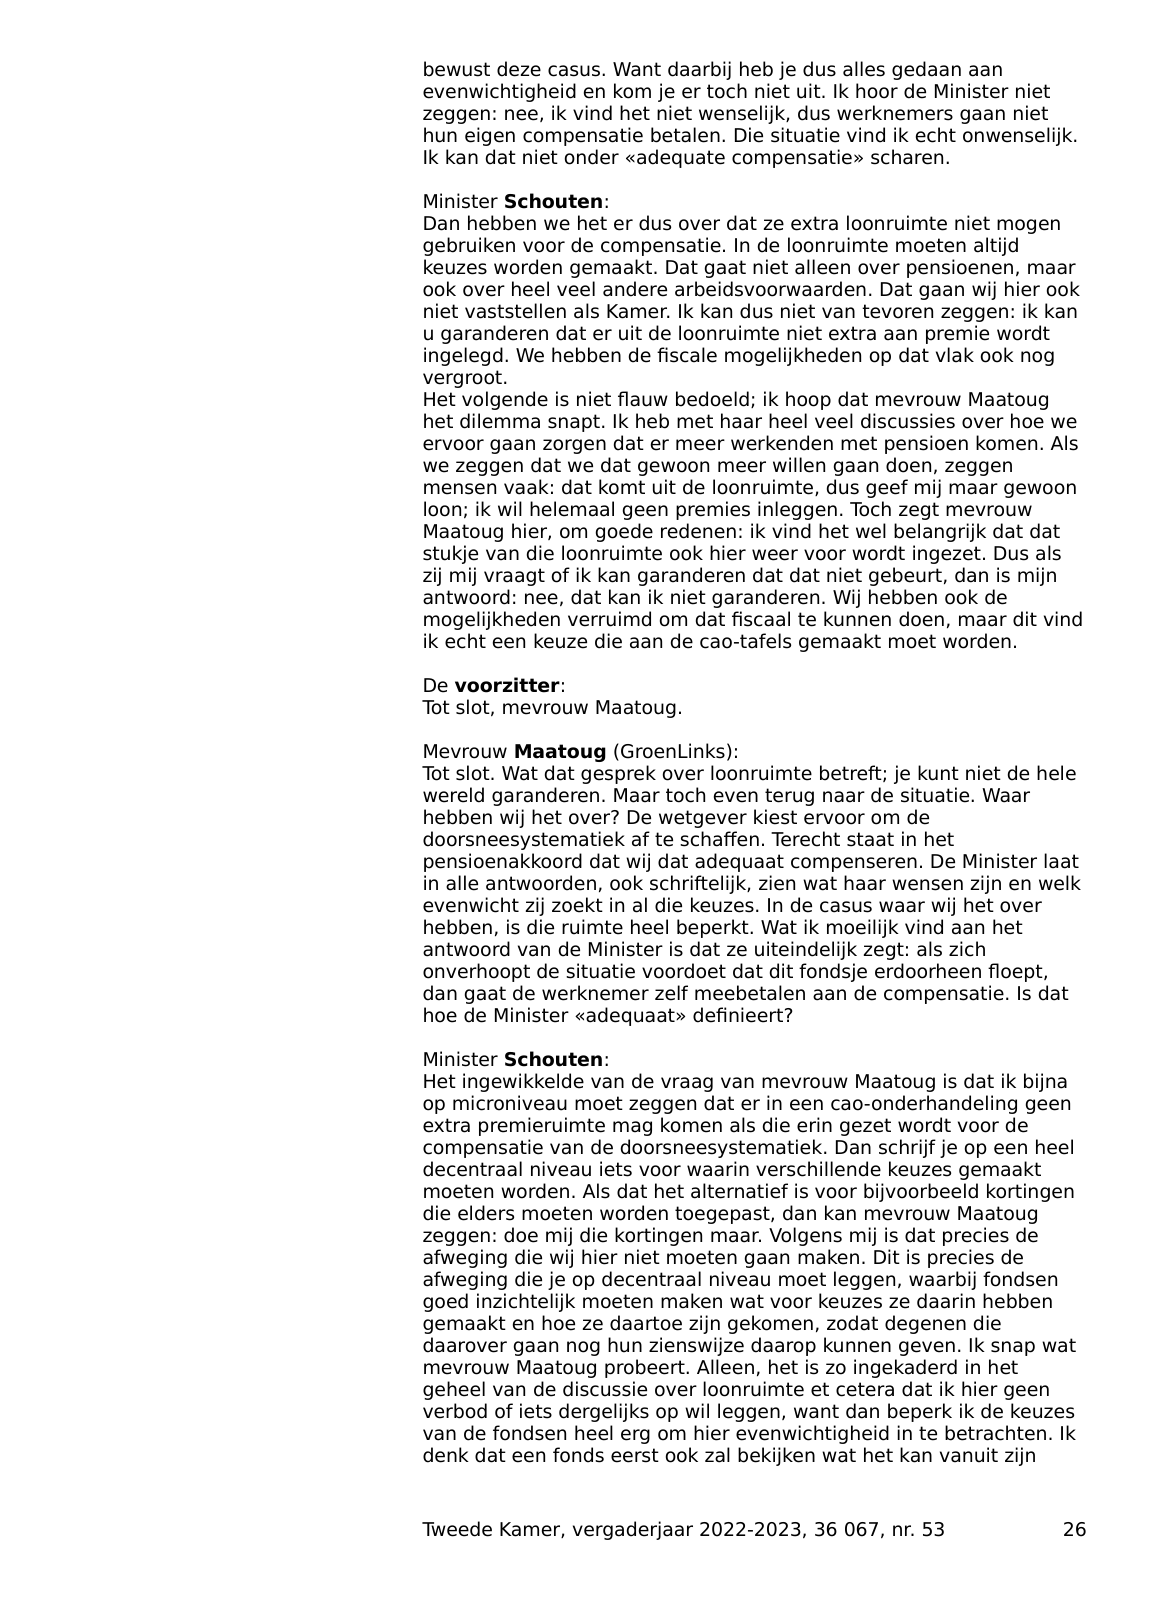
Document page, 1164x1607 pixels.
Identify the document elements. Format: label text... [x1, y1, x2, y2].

text Het volgende is niet flauw bedoeld; ik hoop dat mevrouw Maatoug het dilemma snapt. Ik heb met haar heel veel discussies over hoe we ervoor gaan zorgen dat er meer werkenden met pensioen komen. Als we zeggen dat we dat gewoon meer willen gaan doen, zeggen mensen vaak: dat komt uit de loonruimte, dus geef mij maar gewoon loon; ik wil helemaal geen premies inleggen. Toch zegt mevrouw Maatoug hier, om goede redenen: ik vind het wel belangrijk dat dat stukje van die loonruimte ook hier weer voor wordt ingezet. Dus als zij mij vraagt of ik kan garanderen dat dat niet gebeurt, dan is mijn antwoord: nee, dat kan ik niet garanderen. Wij hebben ook de mogelijkheden verruimd om dat fiscaal te kunnen doen, maar dit vind ik echt een keuze die aan de cao-tafels gemaakt moet worden. [422, 389, 1087, 653]
text Mevrouw Maatoug (GroenLinks): [422, 741, 1087, 763]
text De voorzitter: [422, 675, 1087, 697]
text Minister Schouten: [422, 191, 1087, 213]
text Tot slot, mevrouw Maatoug. [422, 697, 1087, 719]
text Minister Schouten: [422, 1049, 1087, 1071]
text Het ingewikkelde van de vraag van mevrouw Maatoug is dat ik bijna op microniveau moet zeggen dat er in een cao-onderhandeling geen extra premieruimte mag komen als die erin gezet wordt voor de compensatie van de doorsneesystematiek. Dan schrijf je op een heel decentraal niveau iets voor waarin verschillende keuzes gemaakt moeten worden. Als dat het alternatief is voor bijvoorbeeld kortingen die elders moeten worden toegepast, dan kan mevrouw Maatoug zeggen: doe mij die kortingen maar. Volgens mij is dat precies de afweging die wij hier niet moeten gaan maken. Dit is precies de afweging die je op decentraal niveau moet leggen, waarbij fondsen goed inzichtelijk moeten maken wat voor keuzes ze daarin hebben gemaakt en hoe ze daartoe zijn gekomen, zodat degenen die daarover gaan nog hun zienswijze daarop kunnen geven. Ik snap wat mevrouw Maatoug probeert. Alleen, het is zo ingekaderd in het geheel van de discussie over loonruimte et cetera dat ik hier geen verbod of iets dergelijks op wil leggen, want dan beperk ik de keuzes van de fondsen heel erg om hier evenwichtigheid in te betrachten. Ik denk dat een fonds eerst ook zal bekijken wat het kan vanuit zijn [422, 1071, 1087, 1467]
text bewust deze casus. Want daarbij heb je dus alles gedaan aan evenwichtigheid en kom je er toch niet uit. Ik hoor de Minister niet zeggen: nee, ik vind het niet wenselijk, dus werknemers gaan niet hun eigen compensatie betalen. Die situatie vind ik echt onwenselijk. Ik kan dat niet onder «adequate compensatie» scharen. [422, 59, 1087, 169]
text Tot slot. Wat dat gesprek over loonruimte betreft; je kunt niet de hele wereld garanderen. Maar toch even terug naar de situatie. Waar hebben wij het over? De wetgever kiest ervoor om de doorsneesystematiek af te schaffen. Terecht staat in het pensioenakkoord dat wij dat adequaat compenseren. De Minister laat in alle antwoorden, ook schriftelijk, zien wat haar wensen zijn en welk evenwicht zij zoekt in al die keuzes. In de casus waar wij het over hebben, is die ruimte heel beperkt. Wat ik moeilijk vind aan het antwoord van de Minister is dat ze uiteindelijk zegt: als zich onverhoopt de situatie voordoet dat dit fondsje erdoorheen floept, dan gaat de werknemer zelf meebetalen aan de compensatie. Is dat hoe de Minister «adequaat» definieert? [422, 763, 1087, 1027]
text Dan hebben we het er dus over dat ze extra loonruimte niet mogen gebruiken voor de compensatie. In de loonruimte moeten altijd keuzes worden gemaakt. Dat gaat niet alleen over pensioenen, maar ook over heel veel andere arbeidsvoorwaarden. Dat gaan wij hier ook niet vaststellen als Kamer. Ik kan dus niet van tevoren zeggen: ik kan u garanderen dat er uit de loonruimte niet extra aan premie wordt ingelegd. We hebben de fiscale mogelijkheden op dat vlak ook nog vergroot. [422, 213, 1087, 389]
